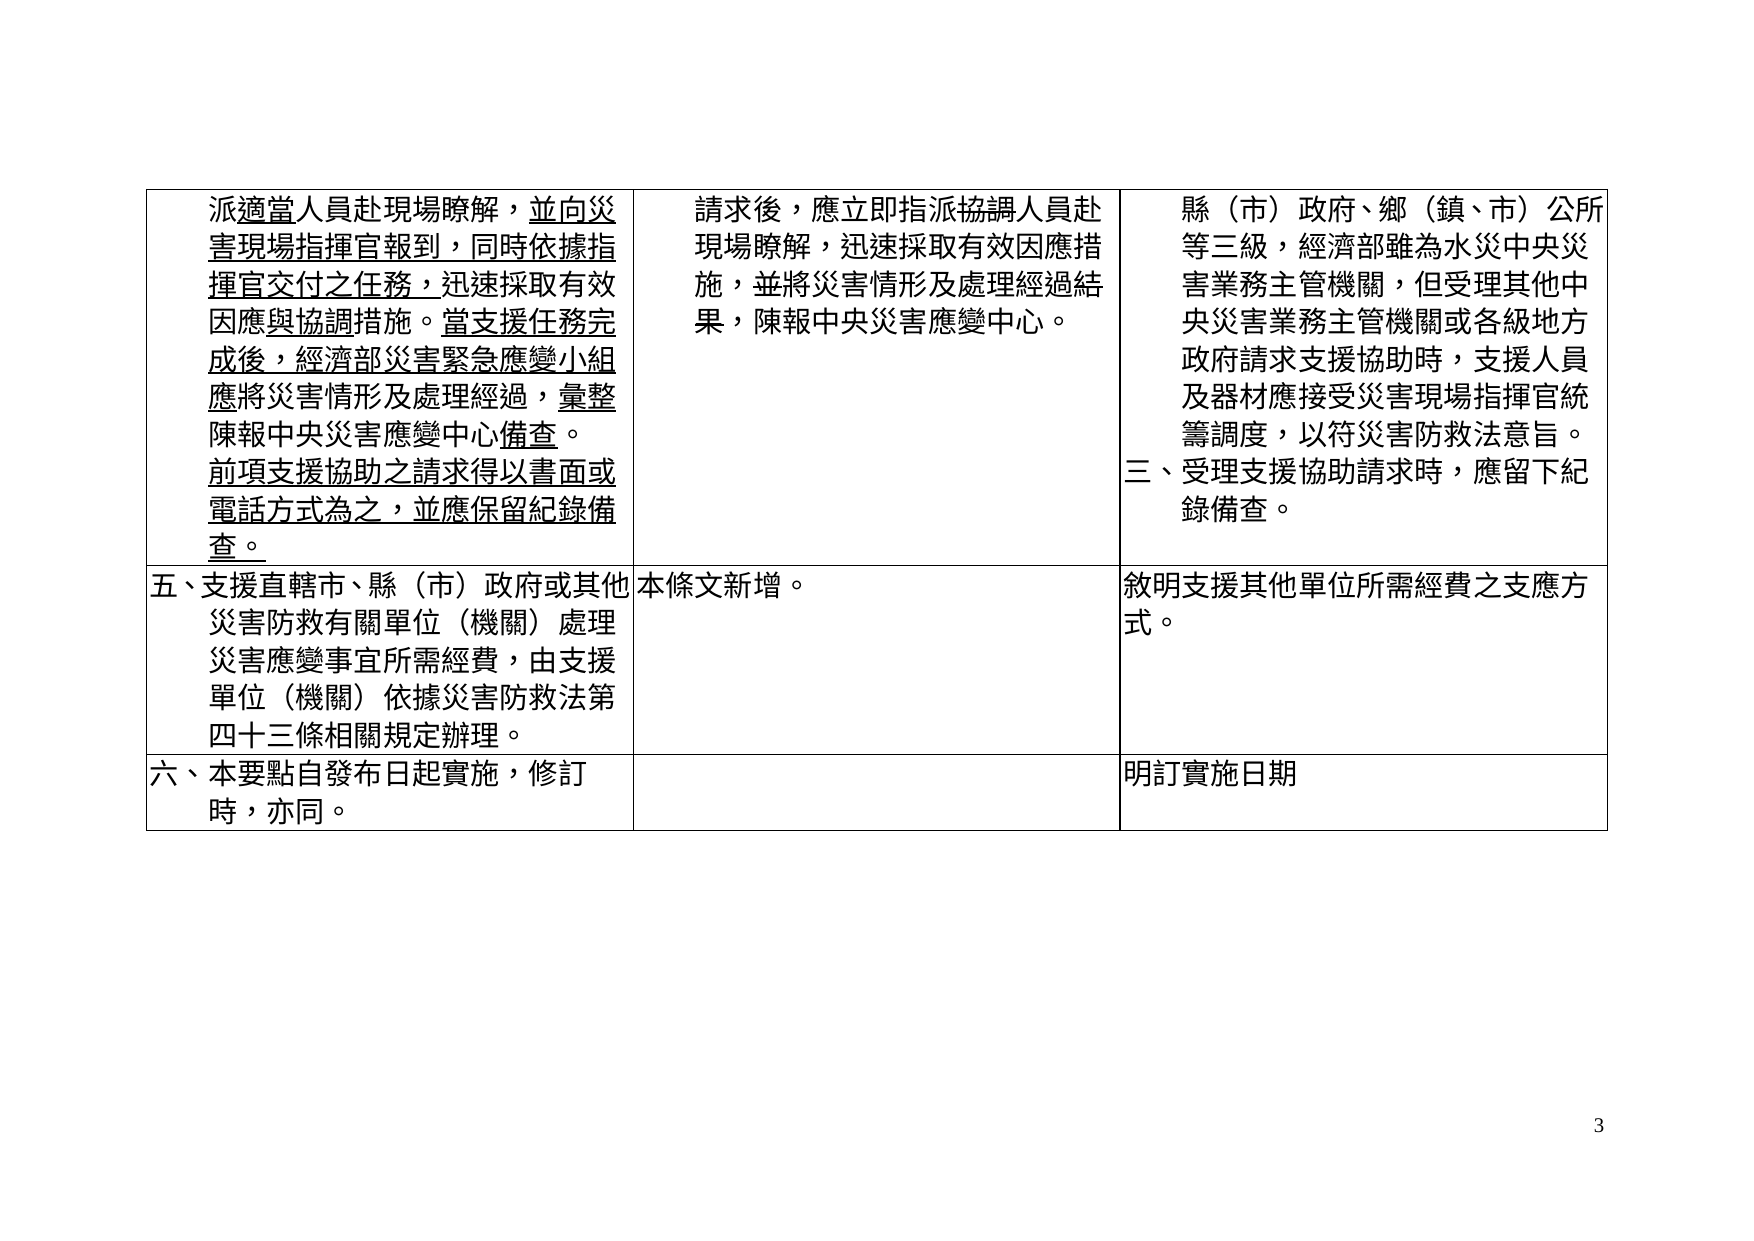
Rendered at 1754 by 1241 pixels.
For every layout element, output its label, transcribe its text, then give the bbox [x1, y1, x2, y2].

table_cell 六、本要點自發布日起實施，修訂時，亦同。 [147, 755, 633, 829]
table_cell 敘明支援其他單位所需經費之支應方式。 [1121, 566, 1607, 753]
table_cell 五、支援直轄市、縣（市）政府或其他災害防救有關單位（機關）處理災害應變事宜所需經費，由支援單位（機關）依據災害防救法第四十三條相關規定辦理。 [147, 566, 633, 753]
table_cell [634, 755, 1119, 829]
table_cell 縣（市）政府、鄉（鎮、市）公所等三級，經濟部雖為水災中央災害業務主管機關，但受理其他中央災害業務主管機關或各級地方政府請求支援協助時，支援人員及器材應接受災害現場指揮官統籌調度，以符災害防救法意旨。 三、受理支援協助請求時，應留下紀錄備查。 [1121, 190, 1607, 565]
table_cell 本條文新增。 [634, 566, 1119, 753]
table_cell 派適當人員赴現場瞭解，並向災害現場指揮官報到，同時依據指揮官交付之任務，迅速採取有效因應與協調措施。當支援任務完成後，經濟部災害緊急應變小組應將災害情形及處理經過，彙整陳報中央災害應變中心備查。 前項支援協助之請求得以書面或電話方式為之，並應保留紀錄備查。 [147, 190, 633, 565]
table_cell 請求後，應立即指派協調人員赴現場瞭解，迅速採取有效因應措施，並將災害情形及處理經過結果，陳報中央災害應變中心。 [634, 190, 1119, 565]
table_cell 明訂實施日期 [1121, 755, 1607, 829]
